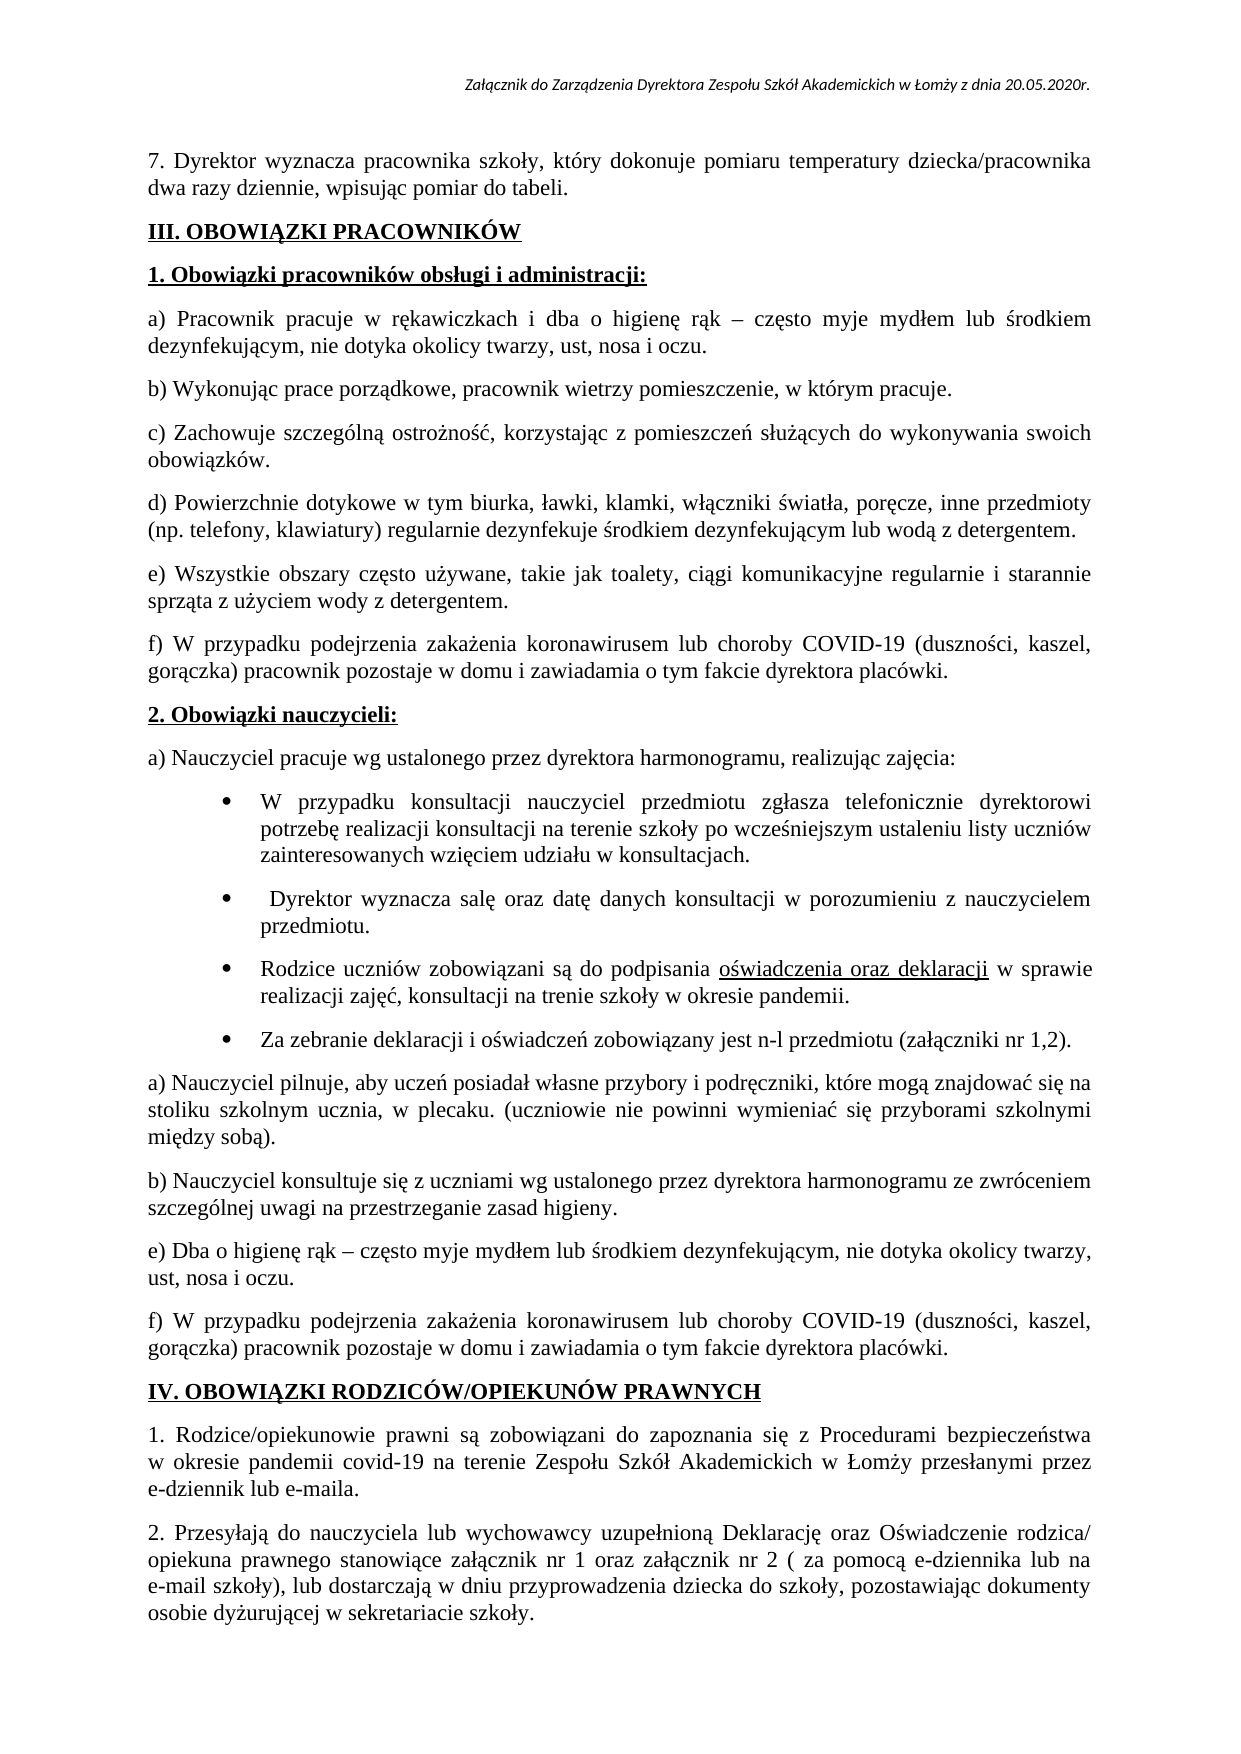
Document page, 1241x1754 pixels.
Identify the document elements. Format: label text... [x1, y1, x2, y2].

text c) Zachowuje szczególną ostrożność, korzystając z pomieszczeń służących do wykonywania swoich obowiązków. [148, 419, 1093, 472]
list Dyrektor wyznacza salę oraz datę danych konsultacji w porozumieniu z nauczycielem przedmiotu. [223, 885, 1093, 938]
text IV. OBOWIĄZKI RODZICÓW/OPIEKUNÓW PRAWNYCH [148, 1378, 1093, 1404]
list Za zebranie deklaracji i oświadczeń zobowiązany jest n-l przedmiotu (załączniki nr 1,2). [223, 1026, 1093, 1052]
text III. OBOWIĄZKI PRACOWNIKÓW [148, 218, 1093, 244]
text a) Nauczyciel pilnuje, aby uczeń posiadał własne przybory i podręczniki, które mogą znajdować się na stoliku szkolnym ucznia, w plecaku. (uczniowie nie powinni wymieniać się przyborami szkolnymi między sobą). [148, 1069, 1093, 1149]
text a) Pracownik pracuje w rękawiczkach i dba o higienę rąk – często myje mydłem lub środkiem dezynfekującym, nie dotyka okolicy twarzy, ust, nosa i oczu. [148, 305, 1093, 358]
text f) W przypadku podejrzenia zakażenia koronawirusem lub choroby COVID-19 (duszności, kaszel, gorączka) pracownik pozostaje w domu i zawiadamia o tym fakcie dyrektora placówki. [148, 1308, 1093, 1361]
text 7. Dyrektor wyznacza pracownika szkoły, który dokonuje pomiaru temperatury dziecka/pracownika dwa razy dziennie, wpisując pomiar do tabeli. [148, 148, 1093, 201]
text 2. Przesyłają do nauczyciela lub wychowawcy uzupełnioną Deklarację oraz Oświadczenie rodzica/ opiekuna prawnego stanowiące załącznik nr 1 oraz załącznik nr 2 ( za pomocą e-dziennika lub na e-mail szkoły), lub dostarczają w dniu przyprowadzenia dziecka do szkoły, pozostawiając dokumenty osobie dyżurującej w sekretariacie szkoły. [148, 1519, 1093, 1626]
text d) Powierzchnie dotykowe w tym biurka, ławki, klamki, włączniki światła, poręcze, inne przedmioty (np. telefony, klawiatury) regularnie dezynfekuje środkiem dezynfekującym lub wodą z detergentem. [148, 489, 1093, 543]
text e) Wszystkie obszary często używane, takie jak toalety, ciągi komunikacyjne regularnie i starannie sprząta z użyciem wody z detergentem. [148, 560, 1093, 613]
text b) Wykonując prace porządkowe, pracownik wietrzy pomieszczenie, w którym pracuje. [148, 376, 1093, 402]
text a) Nauczyciel pracuje wg ustalonego przez dyrektora harmonogramu, realizując zajęcia: [148, 744, 1093, 771]
list Rodzice uczniów zobowiązani są do podpisania oświadczenia oraz deklaracji w sprawie realizacji zajęć, konsultacji na trenie szkoły w okresie pandemii. [223, 956, 1093, 1009]
text f) W przypadku podejrzenia zakażenia koronawirusem lub choroby COVID-19 (duszności, kaszel, gorączka) pracownik pozostaje w domu i zawiadamia o tym fakcie dyrektora placówki. [148, 630, 1093, 683]
text b) Nauczyciel konsultuje się z uczniami wg ustalonego przez dyrektora harmonogramu ze zwróceniem szczególnej uwagi na przestrzeganie zasad higieny. [148, 1167, 1093, 1220]
text 1. Obowiązki pracowników obsługi i administracji: [148, 262, 1093, 288]
text 1. Rodzice/opiekunowie prawni są zobowiązani do zapoznania się z Procedurami bezpieczeństwa w okresie pandemii covid-19 na terenie Zespołu Szkół Akademickich w Łomży przesłanymi przez e-dziennik lub e-maila. [148, 1422, 1093, 1502]
text e) Dba o higienę rąk – często myje mydłem lub środkiem dezynfekującym, nie dotyka okolicy twarzy, ust, nosa i oczu. [148, 1237, 1093, 1290]
list W przypadku konsultacji nauczyciel przedmiotu zgłasza telefonicznie dyrektorowi potrzebę realizacji konsultacji na terenie szkoły po wcześniejszym ustaleniu listy uczniów zainteresowanych wzięciem udziału w konsultacjach. [223, 788, 1093, 868]
text 2. Obowiązki nauczycieli: [148, 701, 1093, 727]
